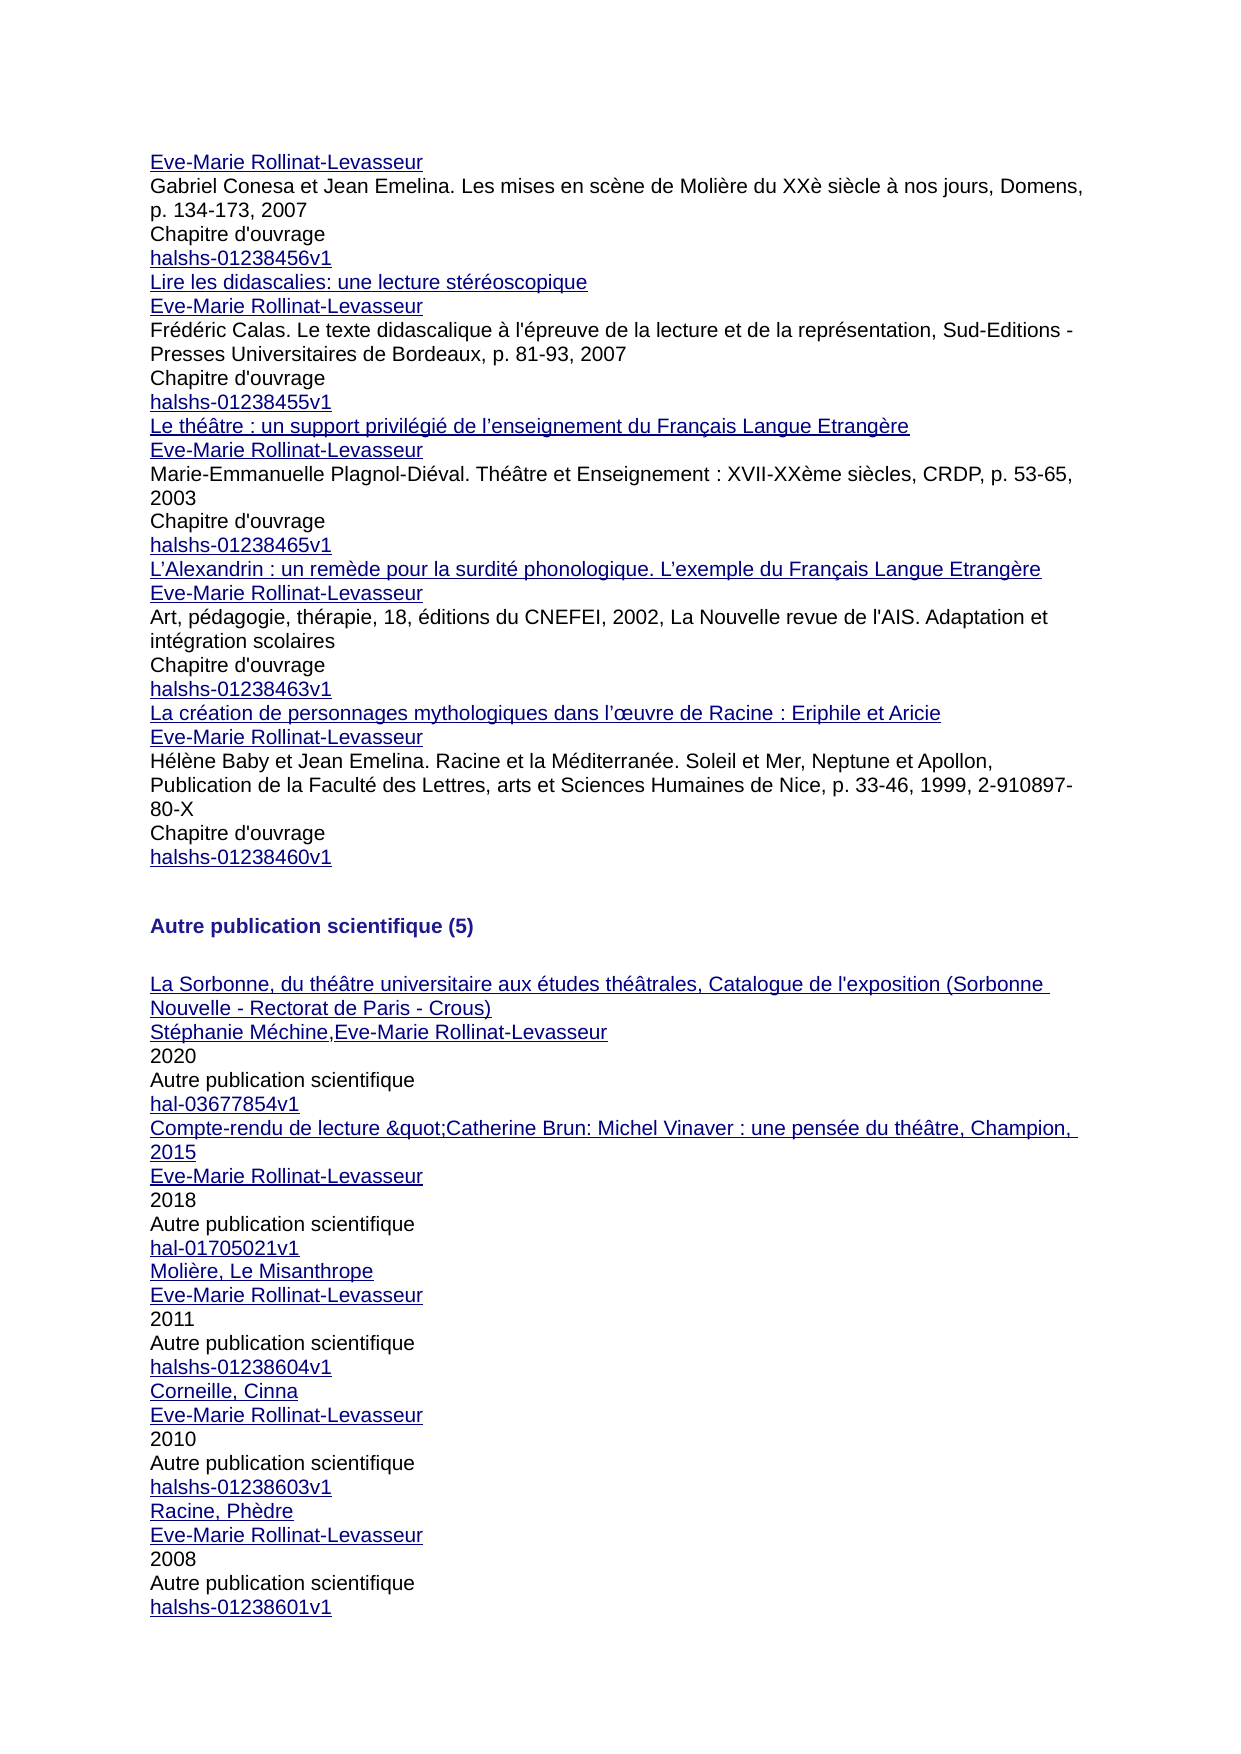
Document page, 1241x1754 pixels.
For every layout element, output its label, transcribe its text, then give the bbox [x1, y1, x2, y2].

table_header La Sorbonne, du théâtre universitaire aux études théâtrales, Catalogue de l'exposition (Sorbonne Nouvelle - Rectorat de Paris - Crous) Stéphanie Méchine,Eve-Marie Rollinat-Levasseur 2020 Autre publication scientifique hal-03677854v1 [150, 972, 1090, 1116]
table_cell Racine, Phèdre Eve-Marie Rollinat-Levasseur 2008 Autre publication scientifique halshs-01238601v1 [150, 1499, 1090, 1619]
table_cell Molière, Le Misanthrope Eve-Marie Rollinat-Levasseur 2011 Autre publication scientifique halshs-01238604v1 [150, 1259, 1090, 1379]
table_cell Lire les didascalies: une lecture stéréoscopique Eve-Marie Rollinat-Levasseur Frédéric Calas. Le texte didascalique à l'épreuve de la lecture et de la représentation, Sud-Editions - Presses Universitaires de Bordeaux, p. 81-93, 2007 Chapitre d'ouvrage halshs-01238455v1 [150, 270, 1090, 413]
table_cell La création de personnages mythologiques dans l’œuvre de Racine : Eriphile et Aricie Eve-Marie Rollinat-Levasseur Hélène Baby et Jean Emelina. Racine et la Méditerranée. Soleil et Mer, Neptune et Apollon, Publication de la Faculté des Lettres, arts et Sciences Humaines de Nice, p. 33-46, 1999, 2-910897-80-X Chapitre d'ouvrage halshs-01238460v1 [150, 701, 1090, 869]
table_cell L’Alexandrin : un remède pour la surdité phonologique. L’exemple du Français Langue Etrangère Eve-Marie Rollinat-Levasseur Art, pédagogie, thérapie, 18, éditions du CNEFEI, 2002, La Nouvelle revue de l'AIS. Adaptation et intégration scolaires Chapitre d'ouvrage halshs-01238463v1 [150, 557, 1090, 701]
table_cell Corneille, Cinna Eve-Marie Rollinat-Levasseur 2010 Autre publication scientifique halshs-01238603v1 [150, 1379, 1090, 1499]
table_cell Compte-rendu de lecture &quot;Catherine Brun: Michel Vinaver : une pensée du théâtre, Champion, 2015 Eve-Marie Rollinat-Levasseur 2018 Autre publication scientifique hal-01705021v1 [150, 1116, 1090, 1259]
table_cell Eve-Marie Rollinat-Levasseur Gabriel Conesa et Jean Emelina. Les mises en scène de Molière du XXè siècle à nos jours, Domens, p. 134-173, 2007 Chapitre d'ouvrage halshs-01238456v1 [150, 150, 1090, 270]
subtitle Autre publication scientifique (5) [150, 913, 1090, 937]
table_cell Le théâtre : un support privilégié de l’enseignement du Français Langue Etrangère Eve-Marie Rollinat-Levasseur Marie-Emmanuelle Plagnol-Diéval. Théâtre et Enseignement : XVII-XXème siècles, CRDP, p. 53-65, 2003 Chapitre d'ouvrage halshs-01238465v1 [150, 414, 1090, 557]
